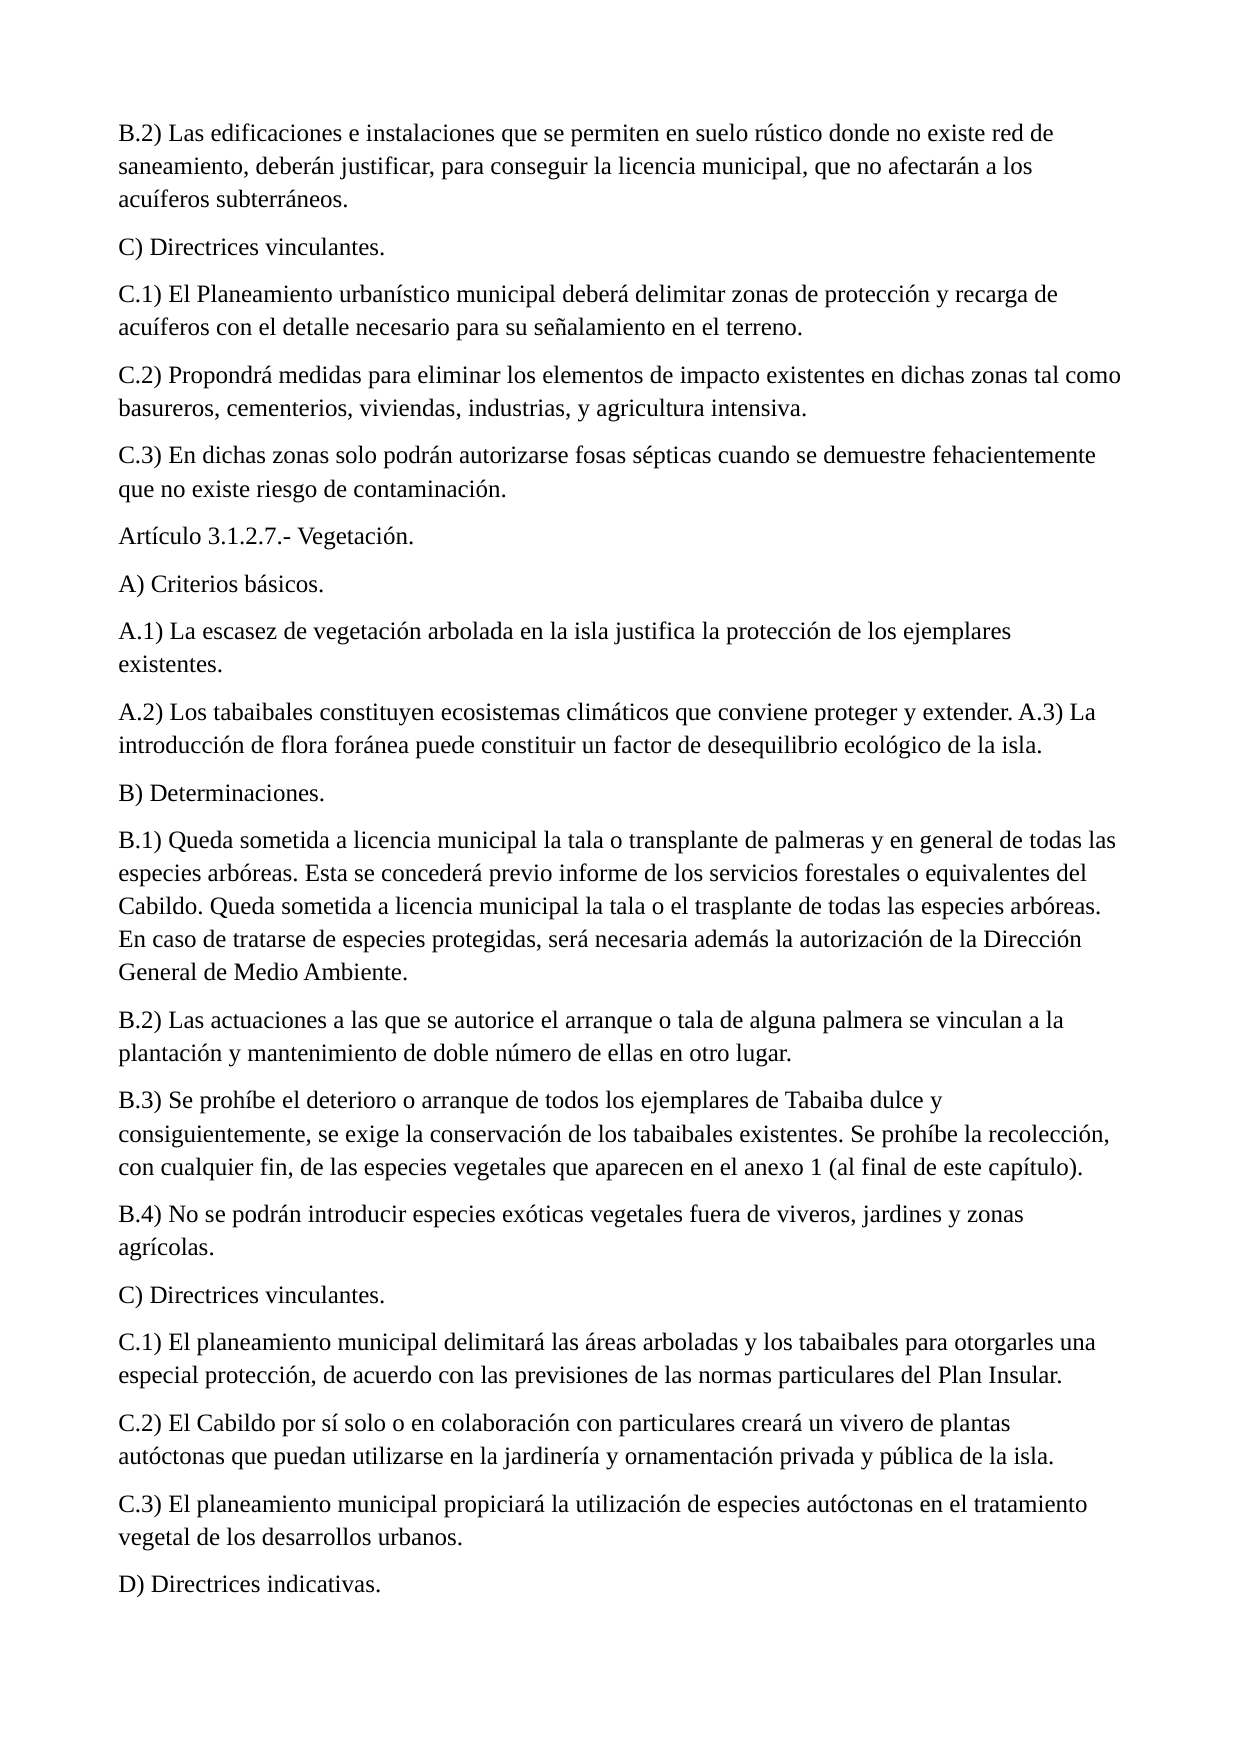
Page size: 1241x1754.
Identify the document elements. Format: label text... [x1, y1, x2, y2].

text C.1) El Planeamiento urbanístico municipal deberá delimitar zonas de protección y recarga de acuíferos con el detalle necesario para su señalamiento en el terreno. [118, 279, 1122, 341]
text B.1) Queda sometida a licencia municipal la tala o transplante de palmeras y en general de todas las especies arbóreas. Esta se concederá previo informe de los servicios forestales o equivalentes del Cabildo. Queda sometida a licencia municipal la tala o el trasplante de todas las especies arbóreas. En caso de tratarse de especies protegidas, será necesaria además la autorización de la Dirección General de Medio Ambiente. [118, 825, 1122, 986]
text C) Directrices vinculantes. [118, 232, 1122, 261]
text C) Directrices vinculantes. [118, 1280, 1122, 1309]
text C.3) En dichas zonas solo podrán autorizarse fosas sépticas cuando se demuestre fehacientemente que no existe riesgo de contaminación. [118, 441, 1122, 502]
text B.3) Se prohíbe el deterioro o arranque de todos los ejemplares de Tabaiba dulce y consiguientemente, se exige la conservación de los tabaibales existentes. Se prohíbe la recolección, con cualquier fin, de las especies vegetales que aparecen en el anexo 1 (al final de este capítulo). [118, 1086, 1122, 1180]
text A) Criterios básicos. [118, 569, 1122, 598]
text B.2) Las actuaciones a las que se autorice el arranque o tala de alguna palmera se vinculan a la plantación y mantenimiento de doble número de ellas en otro lugar. [118, 1005, 1122, 1067]
text A.2) Los tabaibales constituyen ecosistemas climáticos que conviene proteger y extender. A.3) La introducción de flora foránea puede constituir un factor de desequilibrio ecológico de la isla. [118, 697, 1122, 759]
text Artículo 3.1.2.7.- Vegetación. [118, 521, 1122, 550]
text D) Directrices indicativas. [118, 1569, 1122, 1598]
text C.1) El planeamiento municipal delimitará las áreas arboladas y los tabaibales para otorgarles una especial protección, de acuerdo con las previsiones de las normas particulares del Plan Insular. [118, 1327, 1122, 1389]
text B) Determinaciones. [118, 778, 1122, 806]
text A.1) La escasez de vegetación arbolada en la isla justifica la protección de los ejemplares existentes. [118, 616, 1122, 678]
text B.4) No se podrán introducir especies exóticas vegetales fuera de viveros, jardines y zonas agrícolas. [118, 1199, 1122, 1261]
text C.2) Propondrá medidas para eliminar los elementos de impacto existentes en dichas zonas tal como basureros, cementerios, viviendas, industrias, y agricultura intensiva. [118, 360, 1122, 422]
text C.2) El Cabildo por sí solo o en colaboración con particulares creará un vivero de plantas autóctonas que puedan utilizarse en la jardinería y ornamentación privada y pública de la isla. [118, 1408, 1122, 1470]
text B.2) Las edificaciones e instalaciones que se permiten en suelo rústico donde no existe red de saneamiento, deberán justificar, para conseguir la licencia municipal, que no afectarán a los acuíferos subterráneos. [118, 118, 1122, 213]
text C.3) El planeamiento municipal propiciará la utilización de especies autóctonas en el tratamiento vegetal de los desarrollos urbanos. [118, 1489, 1122, 1551]
